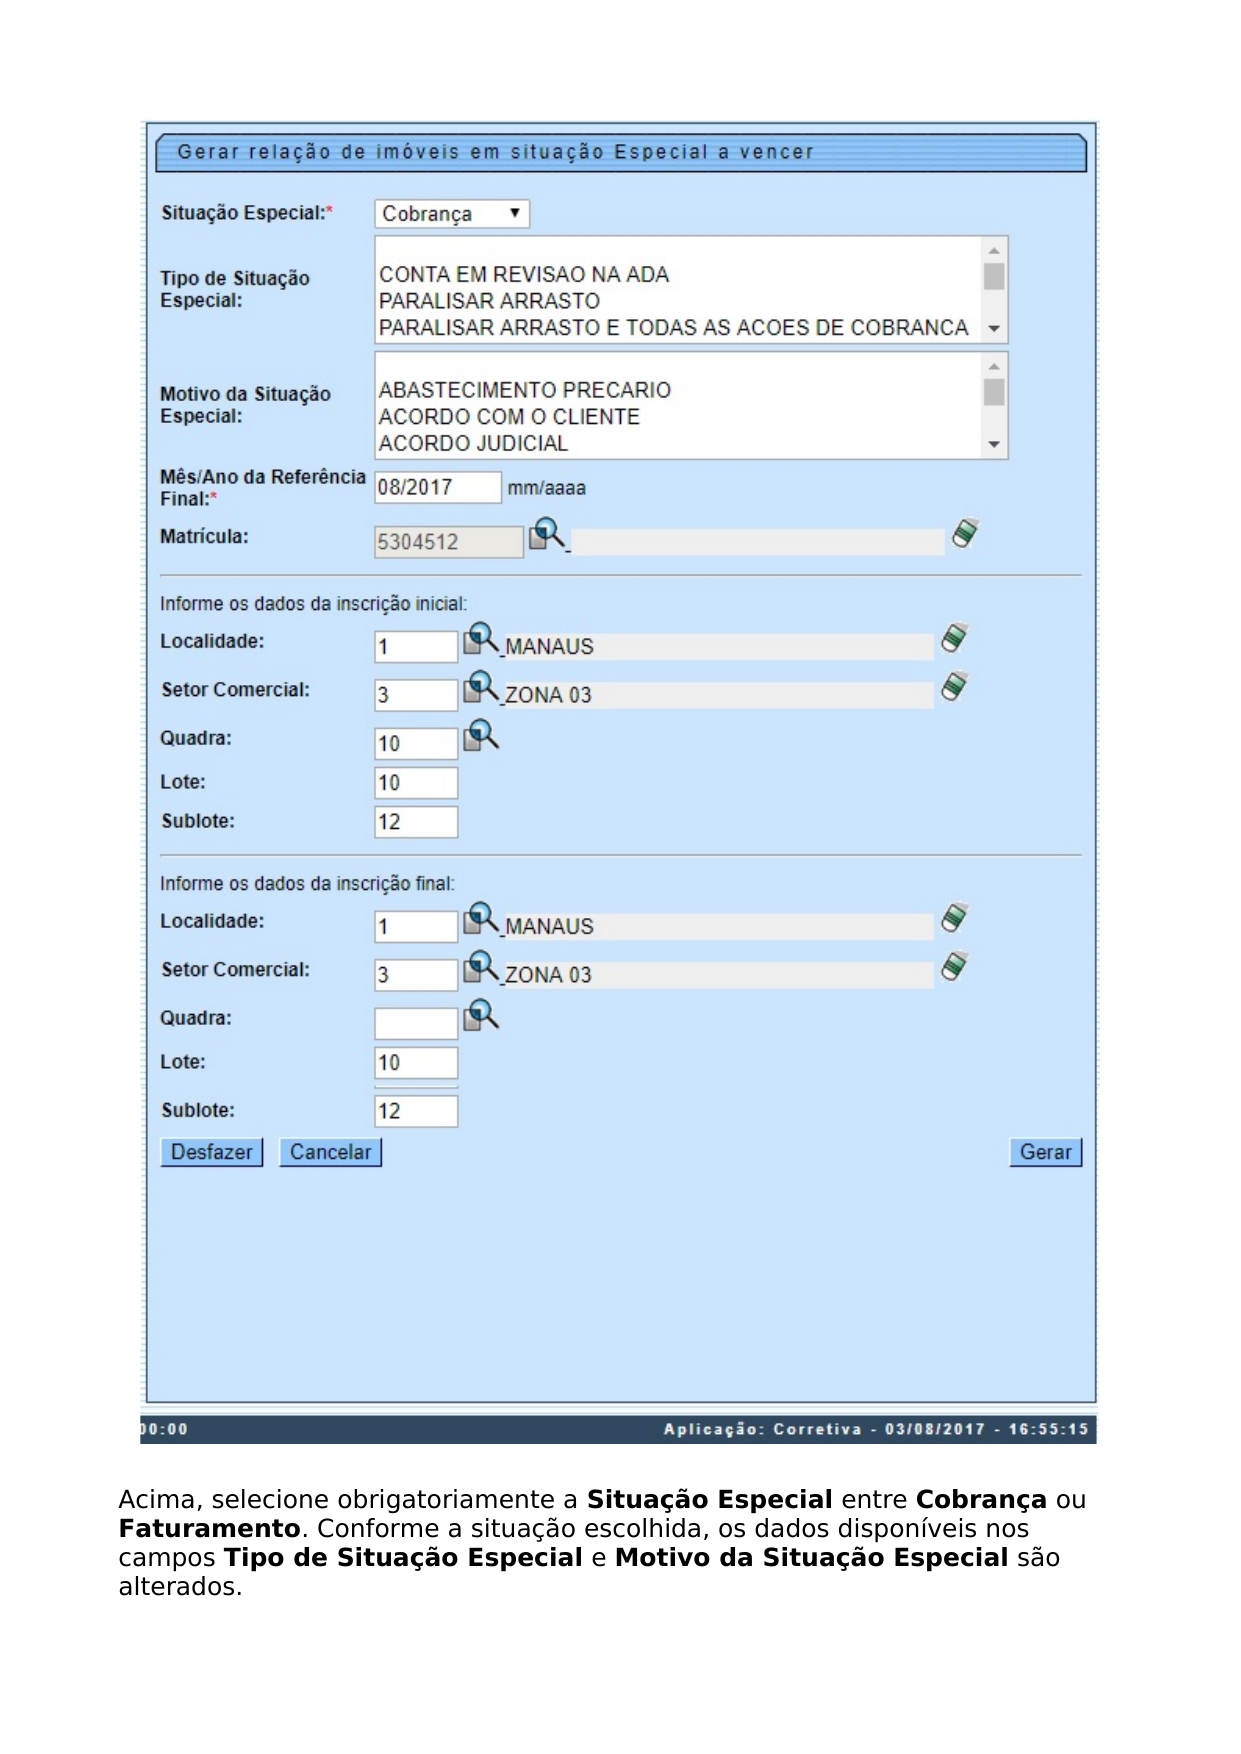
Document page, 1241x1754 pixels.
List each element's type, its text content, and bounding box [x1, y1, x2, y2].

picture [140, 118, 1100, 1444]
text Acima, selecione obrigatoriamente a Situação Especial entre Cobrança ou Faturamento. Conforme a situação escolhida, os dados disponíveis nos campos Tipo de Situação Especial e Motivo da Situação Especial são alterados. [118, 1485, 1122, 1601]
